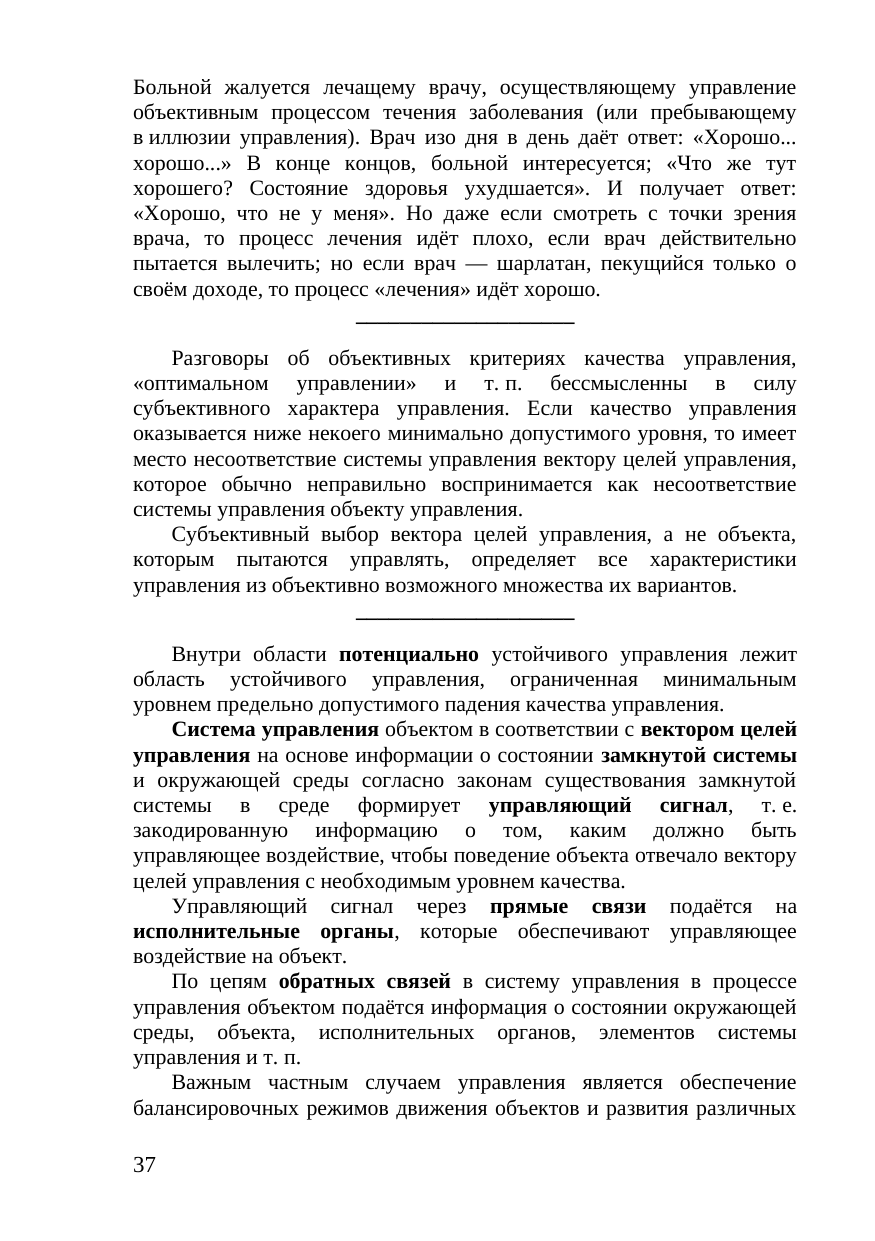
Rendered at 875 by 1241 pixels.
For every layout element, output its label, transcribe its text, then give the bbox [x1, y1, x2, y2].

text По цепям обратных связей в систему управления в процессе управления объектом подаётся информация о состоянии окружающей среды, объекта, исполнительных органов, элементов системы управления и т. п. [133, 968, 797, 1069]
text Субъективный выбор вектора целей управления, а не объекта, которым пытаются управлять, определяет все характеристики управления из объективно возможного множества их вариантов. [133, 521, 797, 597]
text Больной жалуется лечащему врачу, осуществляющему управление объективным процессом течения заболевания (или пребывающему в иллюзии управления). Врач изо дня в день даёт ответ: «Хорошо... хорошо...» В конце концов, больной интересуется; «Что же тут хорошего? Состояние здоровья ухудшается». И получает ответ: «Хорошо, что не у меня». Но даже если смотреть с точки зрения врача, то процесс лечения идёт плохо, если врач действительно пытается вылечить; но если врач — шарлатан, пекущийся только о своём доходе, то процесс «лечения» идёт хорошо. [133, 74, 797, 301]
text ____________________ [133, 597, 797, 622]
text Система управления объектом в соответствии с вектором целей управления на основе информации о состоянии замкнутой системы и окружающей среды согласно законам существования замкнутой системы в среде формирует управляющий сигнал, т. е. закодированную информацию о том, каким должно быть управляющее воздействие, чтобы поведение объекта отвечало вектору целей управления с необходимым уровнем качества. [133, 716, 797, 893]
text Разговоры об объективных критериях качества управления, «оптимальном управлении» и т. п. бессмысленны в силу субъективного характера управления. Если качество управления оказывается ниже некоего минимально допустимого уровня, то имеет место несоответствие системы управления вектору целей управления, которое обычно неправильно воспринимается как несоответствие системы управления объекту управления. [133, 345, 797, 521]
text ____________________ [133, 301, 797, 326]
text Внутри области потенциально устойчивого управления лежит область устойчивого управления, ограниченная минимальным уровнем предельно допустимого падения качества управления. [133, 641, 797, 716]
text Важным частным случаем управления является обеспечение балансировочных режимов движения объектов и развития различных [133, 1069, 797, 1120]
text Управляющий сигнал через прямые связи подаётся на исполнительные органы, которые обеспечивают управляющее воздействие на объект. [133, 893, 797, 968]
